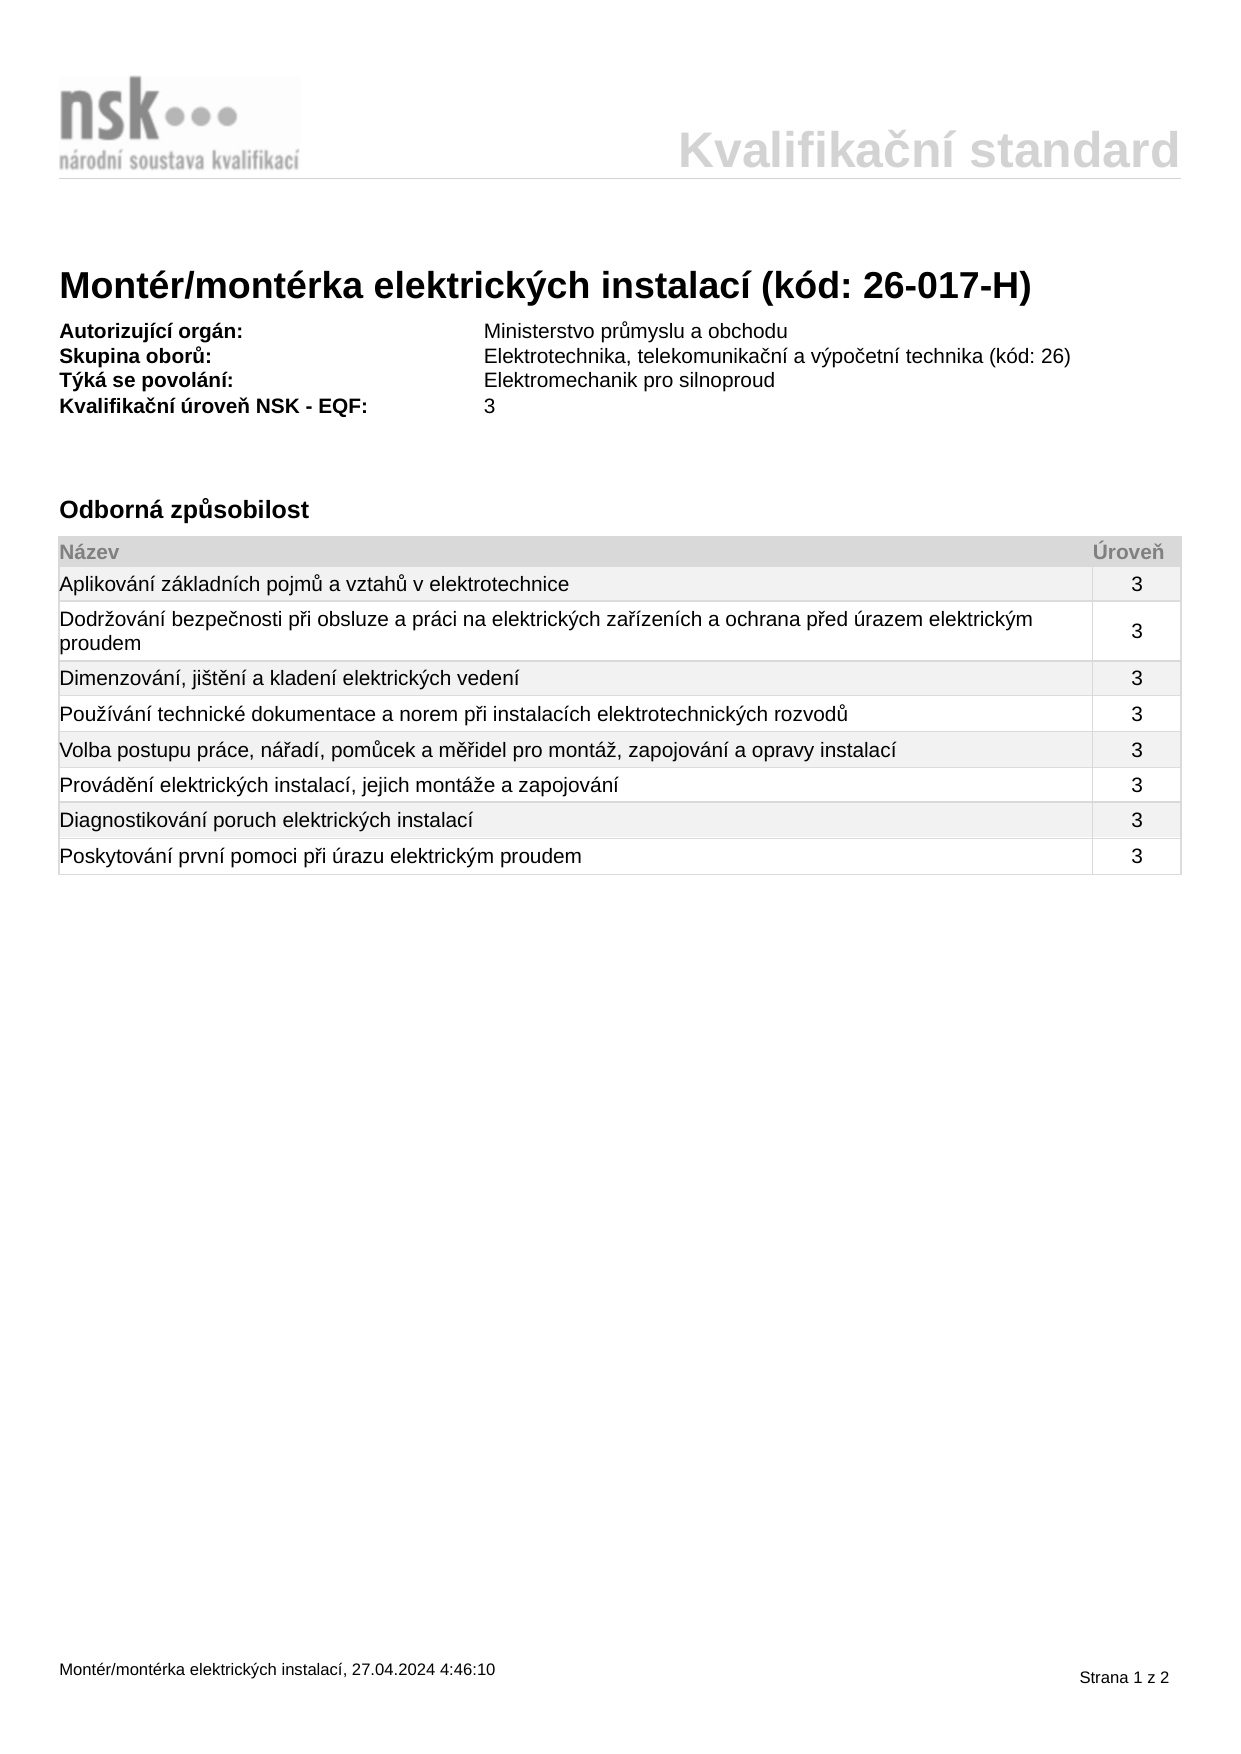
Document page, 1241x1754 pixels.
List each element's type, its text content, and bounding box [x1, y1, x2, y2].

table_cell [484, 1416, 620, 1659]
table_cell Provádění elektrických instalací, jejich montáže a zapojování [60, 768, 1092, 801]
table_cell 3 [1093, 803, 1180, 837]
table_cell 3 [484, 394, 1181, 417]
table_cell [862, 875, 1093, 1173]
table_cell [484, 307, 620, 319]
table_cell Kvalifikační úroveň NSK - EQF: [59, 394, 483, 417]
table_cell [1169, 1174, 1181, 1416]
table_cell [626, 524, 862, 536]
table_cell [484, 196, 620, 224]
table_cell Úroveň [1093, 537, 1180, 566]
table_cell [59, 1174, 483, 1416]
table_cell [862, 307, 1093, 319]
table_cell [1093, 875, 1169, 1173]
table_cell [1093, 1416, 1169, 1659]
table_cell Montér/montérka elektrických instalací, 27.04.2024 4:46:10 [59, 1660, 862, 1696]
table_cell Autorizující orgán: [59, 319, 483, 343]
table_cell 3 [1093, 732, 1180, 767]
table_cell 3 [1093, 768, 1180, 801]
table_cell [1169, 875, 1181, 1173]
table_cell Týká se povolání: [59, 368, 483, 392]
table_cell [862, 196, 1093, 224]
table_cell [626, 1174, 862, 1416]
table_cell [59, 307, 483, 319]
table_cell [59, 875, 483, 1173]
table_cell Název [60, 537, 1092, 566]
table_cell [626, 307, 862, 319]
table_cell [862, 1174, 1093, 1416]
table_cell [1093, 1174, 1169, 1416]
table_cell Dodržování bezpečnosti při obsluze a práci na elektrických zařízeních a ochrana před úrazem elektrickým proudem [60, 602, 1092, 660]
table_cell 3 [1093, 602, 1180, 660]
table_cell [1093, 524, 1169, 536]
table_cell [484, 524, 620, 536]
table_header [621, 59, 626, 172]
table_cell [620, 524, 626, 536]
table_cell [484, 875, 620, 1173]
table_cell [626, 875, 862, 1173]
table_cell [626, 418, 862, 489]
table_cell Montér/montérka elektrických instalací (kód: 26-017-H) [59, 224, 1181, 307]
table_cell [59, 524, 483, 536]
table_cell [1093, 196, 1169, 224]
table_cell [484, 172, 620, 178]
table_cell [620, 1174, 626, 1416]
table_cell [1169, 196, 1181, 224]
table_cell [59, 418, 483, 489]
table_cell [862, 418, 1093, 489]
table_cell [862, 524, 1093, 536]
table_cell [59, 179, 1181, 196]
table_cell [59, 172, 483, 178]
table_cell [1169, 307, 1181, 319]
table_cell [620, 307, 626, 319]
table_cell [1169, 1416, 1181, 1659]
table_cell [1093, 418, 1169, 489]
table_cell [626, 1416, 862, 1659]
table_cell Skupina oborů: [59, 344, 483, 368]
table_cell Aplikování základních pojmů a vztahů v elektrotechnice [60, 567, 1092, 600]
table_cell [626, 196, 862, 224]
table_cell Elektromechanik pro silnoproud [484, 368, 1181, 393]
table_cell Používání technické dokumentace a norem při instalacích elektrotechnických rozvodů [60, 696, 1092, 731]
table_header Kvalifikační standard [626, 59, 1181, 178]
table_cell [484, 1174, 620, 1416]
table_cell [620, 418, 626, 489]
table_cell Diagnostikování poruch elektrických instalací [60, 803, 1092, 837]
table_cell 3 [1093, 839, 1180, 873]
table_cell [862, 1416, 1093, 1659]
table_cell [59, 1416, 483, 1659]
table_cell [1169, 1660, 1181, 1696]
table_cell Strana 1 z 2 [862, 1660, 1169, 1696]
table_cell 3 [1093, 567, 1180, 600]
table_cell [620, 196, 626, 224]
table_cell Volba postupu práce, nářadí, pomůcek a měřidel pro montáž, zapojování a opravy instalací [60, 732, 1092, 767]
table_cell Ministerstvo průmyslu a obchodu [484, 319, 1181, 344]
table_cell [620, 1416, 626, 1659]
table_cell Poskytování první pomoci při úrazu elektrickým proudem [60, 839, 1092, 873]
table_cell Dimenzování, jištění a kladení elektrických vedení [60, 662, 1092, 695]
table_cell [59, 196, 483, 224]
picture [58, 59, 621, 172]
table_cell [1093, 307, 1169, 319]
table_cell 3 [1093, 696, 1180, 731]
table_cell [484, 418, 620, 489]
table_cell Odborná způsobilost [59, 489, 1181, 524]
table_cell [620, 875, 626, 1173]
table_cell 3 [1093, 662, 1180, 695]
table_cell [1169, 418, 1181, 489]
table_cell Elektrotechnika, telekomunikační a výpočetní technika (kód: 26) [484, 344, 1181, 368]
table_cell [1169, 524, 1181, 536]
